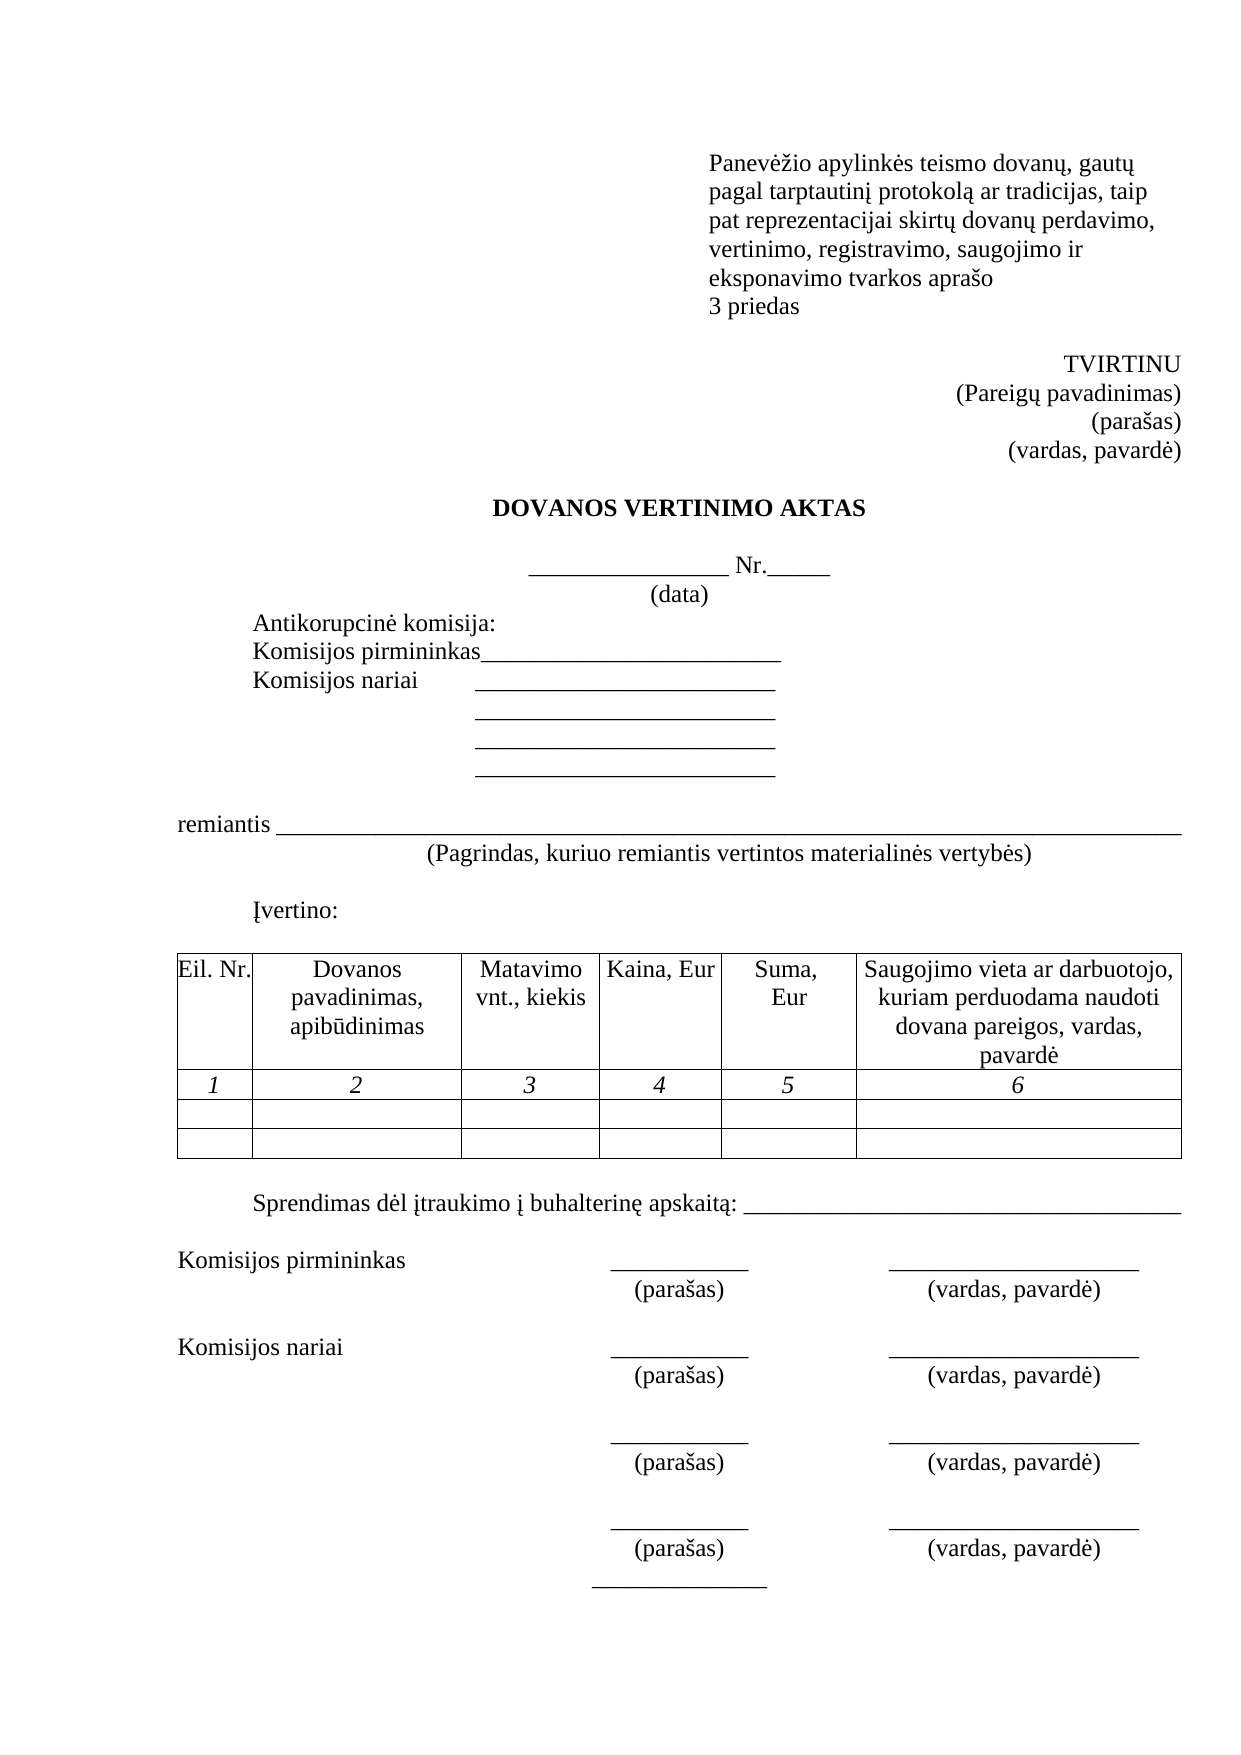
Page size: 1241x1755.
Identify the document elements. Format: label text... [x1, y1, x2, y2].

text ________________________ [177, 751, 1181, 780]
text Sprendimas dėl įtraukimo į buhalterinę apskaitą: [177, 1188, 1181, 1217]
table_cell [462, 1129, 599, 1158]
text (parašas) [177, 406, 1181, 435]
text Įvertino: [177, 895, 1181, 924]
table_cell [253, 1100, 461, 1128]
table_cell ____________________ (vardas, pavardė) [847, 1332, 1181, 1418]
table_header Suma, Eur [722, 954, 856, 1069]
table_cell [178, 1100, 252, 1128]
table_cell [178, 1129, 252, 1158]
text TVIRTINU [177, 349, 1181, 378]
table_cell 2 [253, 1070, 461, 1098]
table_cell 4 [600, 1070, 721, 1098]
table_header Matavimo vnt., kiekis [462, 954, 599, 1069]
table_cell [600, 1100, 721, 1128]
table_cell 5 [722, 1070, 856, 1098]
text Antikorupcinė komisija: [177, 608, 1181, 636]
table_cell [600, 1129, 721, 1158]
table_cell [722, 1100, 856, 1128]
table_cell [462, 1100, 599, 1128]
table_header Eil. Nr. [178, 954, 252, 1069]
text 3 priedas [709, 291, 1181, 320]
table_cell ___________ (parašas) [512, 1418, 847, 1504]
text Komisijos nariai ________________________ [177, 665, 1181, 694]
text ________________ Nr._____ [177, 550, 1181, 579]
text (Pagrindas, kuriuo remiantis vertintos materialinės vertybės) [177, 838, 1181, 866]
table_cell ___________ (parašas) [512, 1332, 847, 1418]
table_header Komisijos pirmininkas [177, 1245, 512, 1332]
table_header Dovanos pavadinimas, apibūdinimas [253, 954, 461, 1069]
table_cell [177, 1418, 512, 1504]
text Komisijos pirmininkas ________________________ [177, 636, 1181, 665]
table_cell [857, 1129, 1181, 1158]
table_cell ____________________ (vardas, pavardė) [847, 1504, 1181, 1562]
table_cell [253, 1129, 461, 1158]
table_cell ____________________ (vardas, pavardė) [847, 1418, 1181, 1504]
text DOVANOS VERTINIMO AKTAS [177, 493, 1181, 521]
table_cell 6 [857, 1070, 1181, 1098]
text remiantis [177, 809, 1181, 838]
text Panevėžio apylinkės teismo dovanų, gautų pagal tarptautinį protokolą ar tradicijas, taip pat reprezentacijai skirtų dovanų perdavimo, vertinimo, registravimo, saugojimo ir eksponavimo tvarkos aprašo [709, 148, 1181, 291]
table_cell Komisijos nariai [177, 1332, 512, 1418]
table_cell [722, 1129, 856, 1158]
table_header Kaina, Eur [600, 954, 721, 1069]
text (data) [177, 579, 1181, 608]
table_cell 1 [178, 1070, 252, 1098]
table_header Saugojimo vieta ar darbuotojo, kuriam perduodama naudoti dovana pareigos, vardas, pavardė [857, 954, 1181, 1069]
table_cell [177, 1504, 512, 1562]
text ________________________ [177, 723, 1181, 751]
text ________________________ [177, 694, 1181, 723]
table_header ___________ (parašas) [512, 1245, 847, 1332]
table_cell [857, 1100, 1181, 1128]
table_cell ___________ (parašas) [512, 1504, 847, 1562]
text ______________ [177, 1562, 1181, 1590]
table_header ____________________ (vardas, pavardė) [847, 1245, 1181, 1332]
text (vardas, pavardė) [177, 435, 1181, 464]
text (Pareigų pavadinimas) [177, 378, 1181, 406]
table_cell 3 [462, 1070, 599, 1098]
